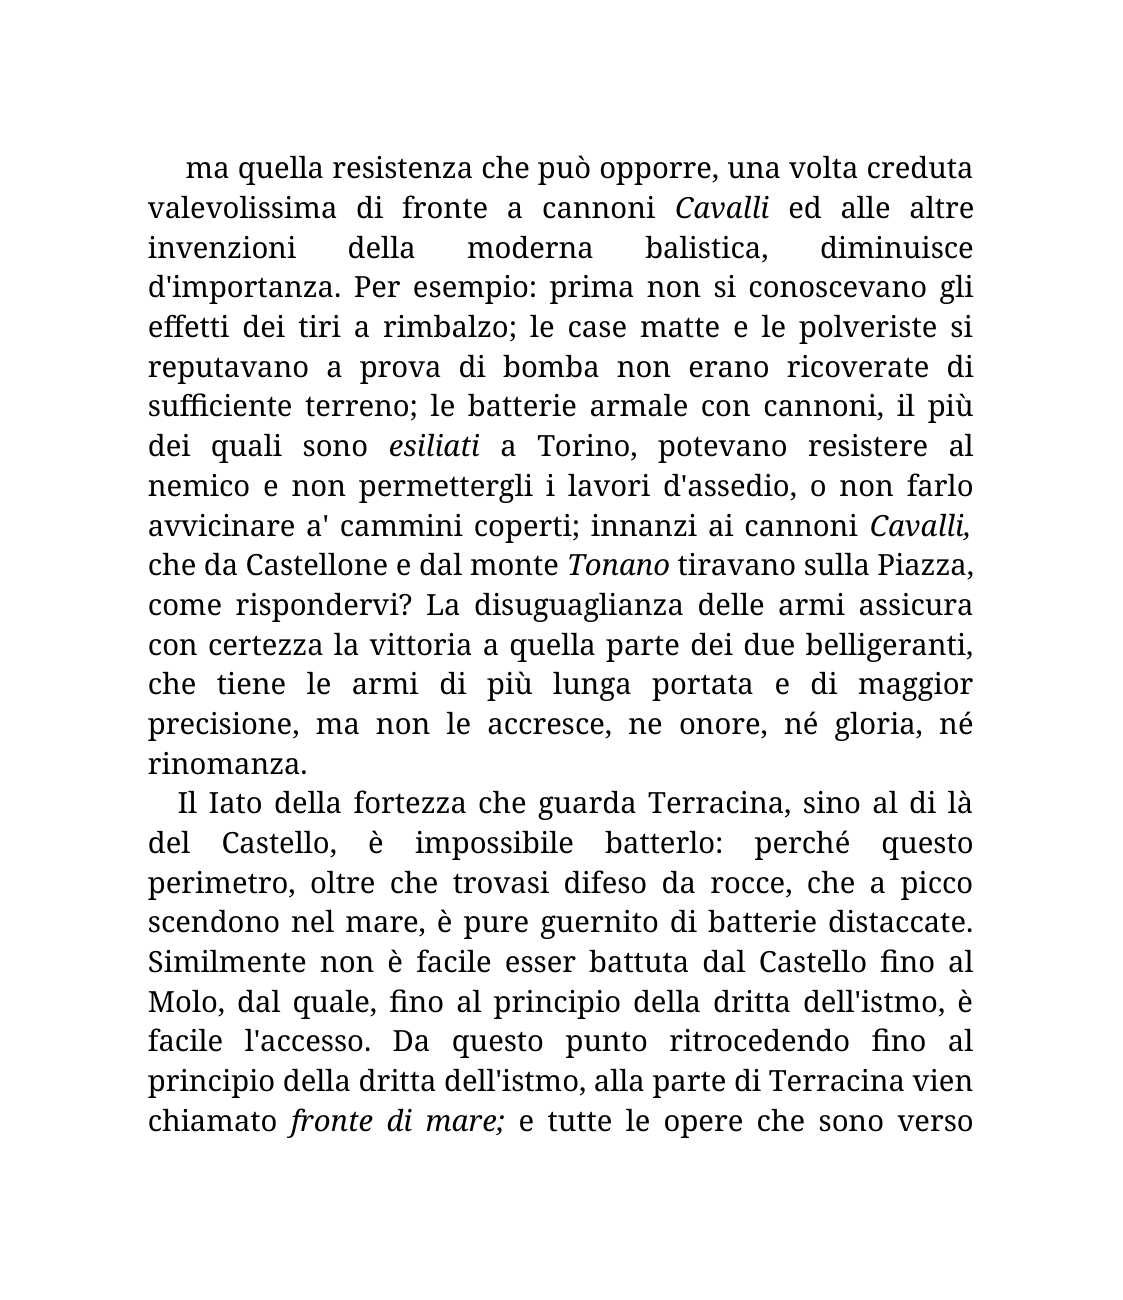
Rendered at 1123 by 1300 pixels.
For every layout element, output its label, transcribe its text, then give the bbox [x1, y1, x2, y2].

text ma quella resistenza che può opporre, una volta creduta valevolissima di fronte a cannoni Cavalli ed alle altre invenzioni della moderna balistica, diminuisce d'importanza. Per esempio: prima non si conoscevano gli effetti dei tiri a rimbalzo; le case matte e le polveriste si reputavano a prova di bomba non erano ricoverate di sufficiente terreno; le batterie armale con cannoni, il più dei quali sono esiliati a Torino, potevano resistere al nemico e non permettergli i lavori d'assedio, o non farlo avvicinare a' cammini coperti; innanzi ai cannoni Cavalli, che da Castellone e dal monte Tonano tiravano sulla Piazza, come rispondervi? La disuguaglianza delle armi assicura con certezza la vittoria a quella parte dei due belligeranti, che tiene le armi di più lunga portata e di maggior precisione, ma non le accresce, ne onore, né gloria, né rinomanza. [148, 148, 974, 783]
text Il Iato della fortezza che guarda Terracina, sino al di là del Castello, è impossibile batterlo: perché questo perimetro, oltre che trovasi difeso da rocce, che a picco scendono nel mare, è pure guernito di batterie distaccate. Similmente non è facile esser battuta dal Castello fino al Molo, dal quale, fino al principio della dritta dell'istmo, è facile l'accesso. Da questo punto ritrocedendo fino al principio della dritta dell'istmo, alla parte di Terracina vien chiamato fronte di mare; e tutte le opere che sono verso [148, 783, 974, 1140]
